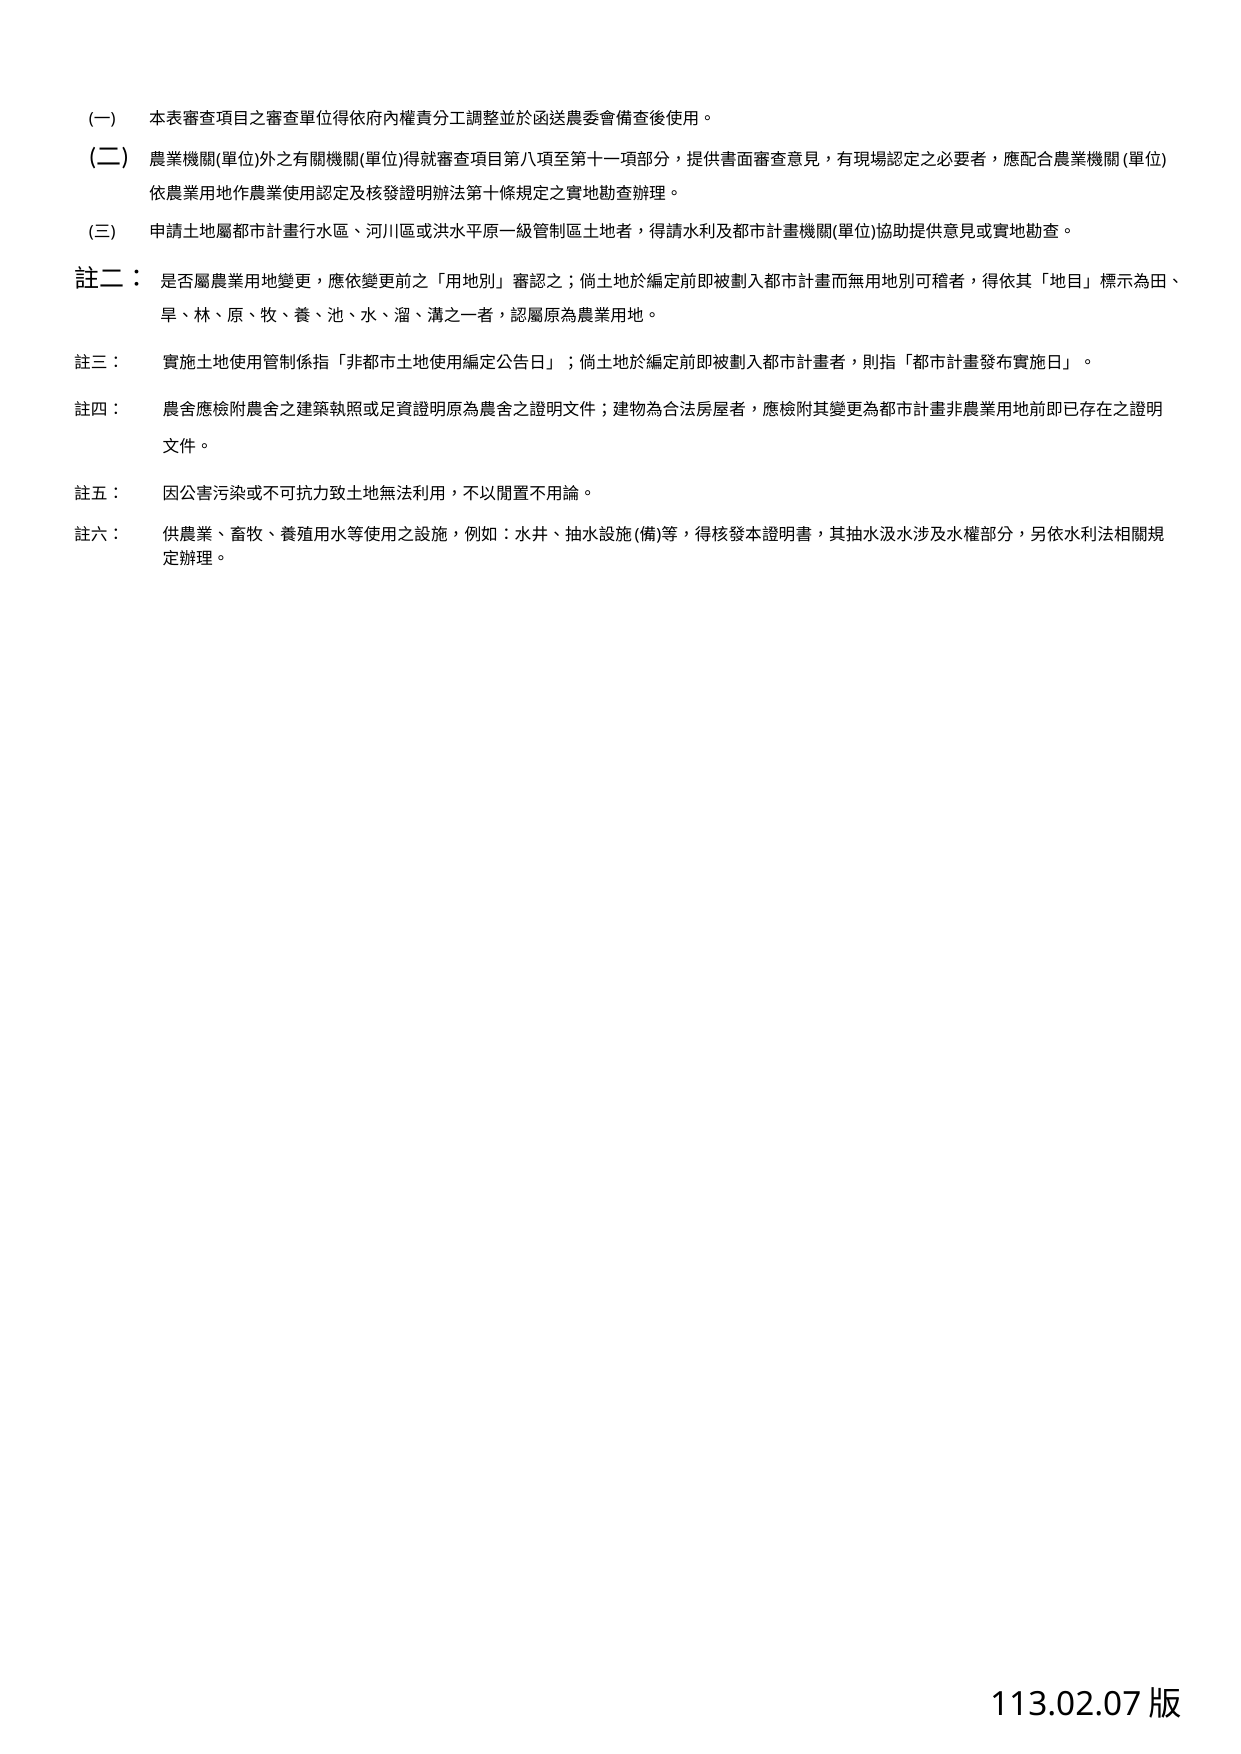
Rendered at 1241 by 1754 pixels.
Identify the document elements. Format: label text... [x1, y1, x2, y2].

list 實施土地使用管制係指「非都市土地使用編定公告日」；倘土地於編定前即被劃入都市計畫者，則指「都市計畫發布實施日」。 [74, 342, 1167, 380]
list 本表審查項目之審查單位得依府內權責分工調整並於函送農委會備查後使用。 [89, 99, 1167, 136]
list 申請土地屬都市計畫行水區、河川區或洪水平原一級管制區土地者，得請水利及都市計畫機關(單位)協助提供意見或實地勘查。 [89, 211, 1167, 249]
list 供農業、畜牧、養殖用水等使用之設施，例如：水井、抽水設施(備)等，得核發本證明書，其抽水汲水涉及水權部分，另依水利法相關規定辦理。 [74, 521, 1167, 569]
list 農舍應檢附農舍之建築執照或足資證明原為農舍之證明文件；建物為合法房屋者，應檢附其變更為都市計畫非農業用地前即已存在之證明文件。 [74, 389, 1167, 464]
list 因公害污染或不可抗力致土地無法利用，不以閒置不用論。 [74, 474, 1167, 511]
list 是否屬農業用地變更，應依變更前之「用地別」審認之；倘土地於編定前即被劃入都市計畫而無用地別可稽者，得依其「地目」標示為田、旱、林、原、牧、養、池、水、溜、溝之一者，認屬原為農業用地。 [74, 258, 1167, 333]
list 農業機關(單位)外之有關機關(單位)得就審查項目第八項至第十一項部分，提供書面審查意見，有現場認定之必要者，應配合農業機關(單位)依農業用地作農業使用認定及核發證明辦法第十條規定之實地勘查辦理。 [89, 136, 1167, 211]
